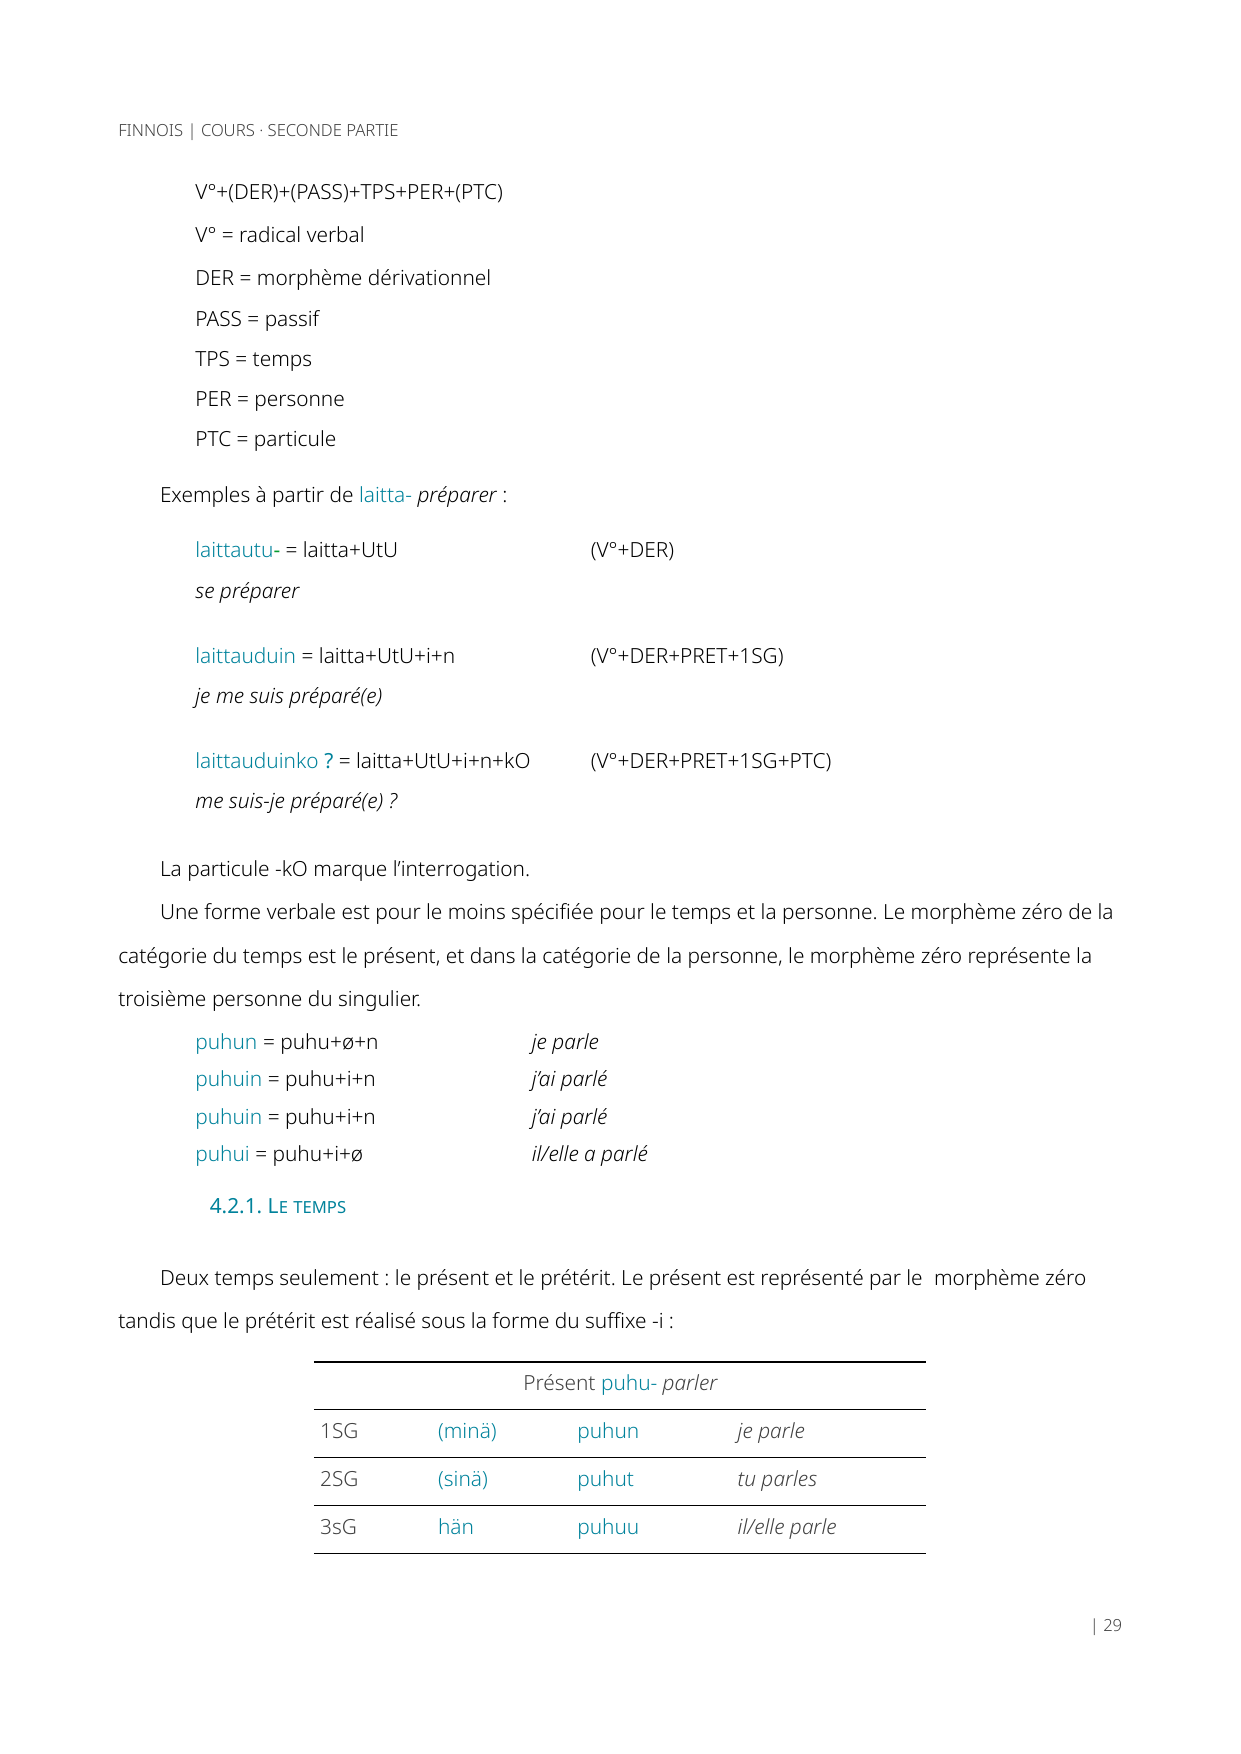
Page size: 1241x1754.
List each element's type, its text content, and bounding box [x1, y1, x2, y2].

table_cell je parle [732, 1410, 926, 1457]
table_cell puhuu [571, 1506, 732, 1553]
text DER = morphème dérivationnel [153, 263, 1122, 292]
table_cell tu parles [732, 1458, 926, 1505]
text puhuin = puhu+i+n j’ai parlé [153, 1102, 1122, 1130]
text laittautu- = laitta+UtU (V°+DER) [153, 536, 1122, 564]
table_cell (minä) [432, 1410, 571, 1457]
text puhun = puhu+ø+n je parle [153, 1027, 1122, 1056]
text V° = radical verbal [153, 220, 1122, 249]
table_cell puhun [571, 1410, 732, 1457]
table_cell (sinä) [432, 1458, 571, 1505]
table_cell puhut [571, 1458, 732, 1505]
text PASS = passif [153, 304, 1122, 332]
text PER = personne [153, 384, 1122, 413]
text puhui = puhu+i+ø il/elle a parlé [153, 1139, 1122, 1167]
table_header Présent puhu- parler [314, 1363, 926, 1409]
text me suis-je préparé(e) ? [153, 786, 1122, 815]
text Exemples à partir de laitta- préparer : [118, 480, 1122, 508]
table_cell il/elle parle [732, 1506, 926, 1553]
subtitle Le temps [207, 1189, 1078, 1223]
text puhuin = puhu+i+n j’ai parlé [153, 1064, 1122, 1093]
text PTC = particule [153, 424, 1122, 453]
table_cell 1SG [314, 1410, 432, 1457]
text laittauduinko ? = laitta+UtU+i+n+kO (V°+DER+PRET+1SG+PTC) [153, 746, 1122, 774]
table_cell hän [432, 1506, 571, 1553]
text je me suis préparé(e) [153, 681, 1122, 709]
text laittauduin = laitta+UtU+i+n (V°+DER+PRET+1SG) [153, 641, 1122, 669]
text Une forme verbale est pour le moins spécifiée pour le temps et la personne. Le morphème zéro de la catégorie du temps est le présent, et dans la catégorie de la personne, le morphème zéro représente la troisième personne du singulier. [118, 897, 1122, 1012]
text se préparer [153, 576, 1122, 604]
table_cell 3sG [314, 1506, 432, 1553]
text La particule -kO marque l’interrogation. [118, 854, 1122, 883]
table_cell 2SG [314, 1458, 432, 1505]
text TPS = temps [153, 344, 1122, 372]
text Deux temps seulement : le présent et le prétérit. Le présent est représenté par le morphème zéro tandis que le prétérit est réalisé sous la forme du suffixe -i : [118, 1263, 1122, 1334]
text V°+(DER)+(PASS)+TPS+PER+(PTC) [153, 177, 1122, 206]
